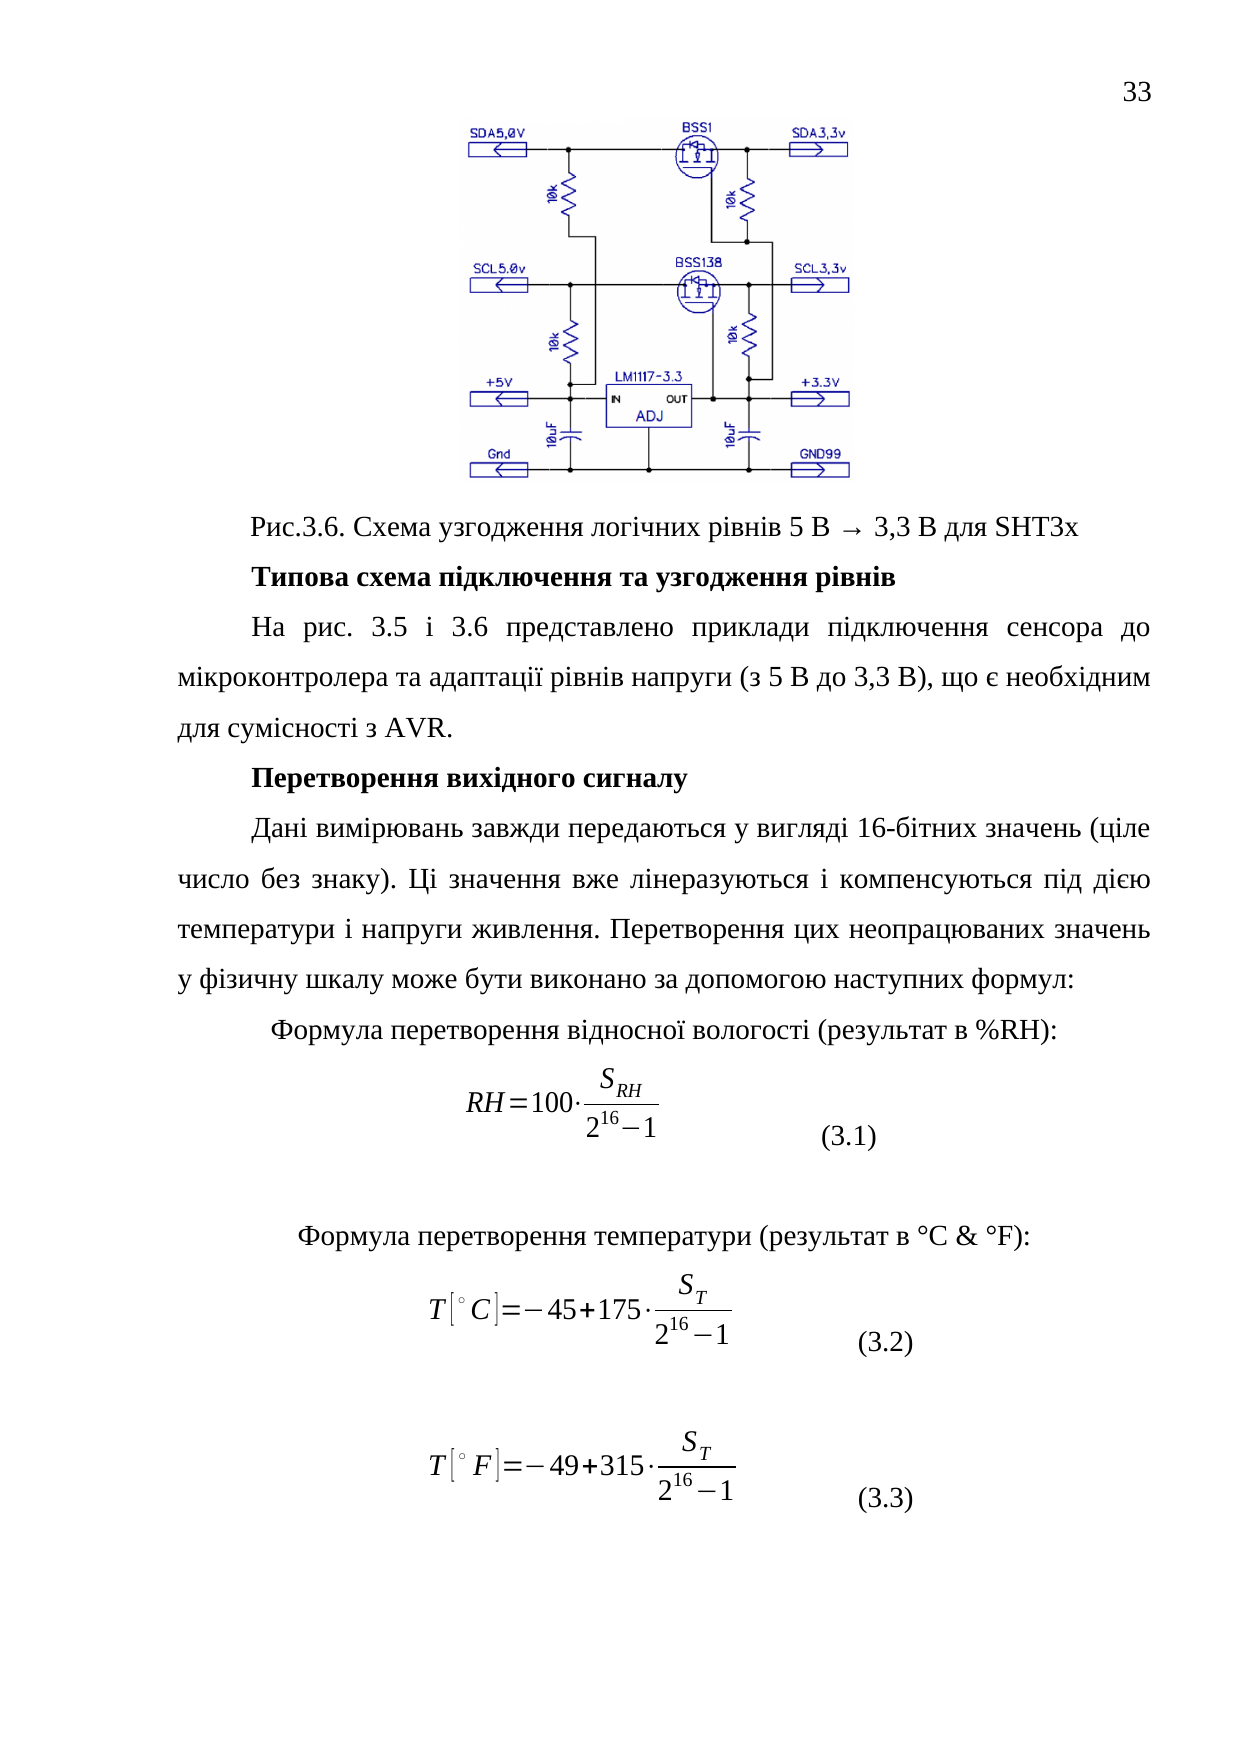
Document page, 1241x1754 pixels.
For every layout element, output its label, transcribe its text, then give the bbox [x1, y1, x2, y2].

text (3.2) [177, 1268, 1152, 1358]
text Рис.3.6. Схема узгодження логічних рівнів 5 В → 3,3 В для SHT3x [177, 509, 1152, 542]
text Перетворення вихідного сигналу [177, 760, 1152, 794]
text Типова схема підключення та узгодження рівнів [177, 559, 1152, 592]
text (3.1) [177, 1062, 1152, 1151]
picture [458, 118, 870, 492]
text Дані вимірювань завжди передаються у вигляді 16-бітних значень (ціле число без знаку). Ці значення вже лінеразуються і компенсуються під дією температури і напруги живлення. Перетворення цих неопрацюваних значень у фізичну шкалу може бути виконано за допомогою наступних формул: [177, 811, 1152, 995]
text (3.3) [177, 1425, 1152, 1514]
text Формула перетворення температури (результат в °C & °F): [177, 1218, 1152, 1252]
text Формула перетворення відносної вологості (результат в %RH): [177, 1012, 1152, 1045]
text На рис. 3.5 і 3.6 представлено приклади підключення сенсора до мікроконтролера та адаптації рівнів напруги (з 5 В до 3,3 В), що є необхідним для сумісності з AVR. [177, 609, 1152, 743]
